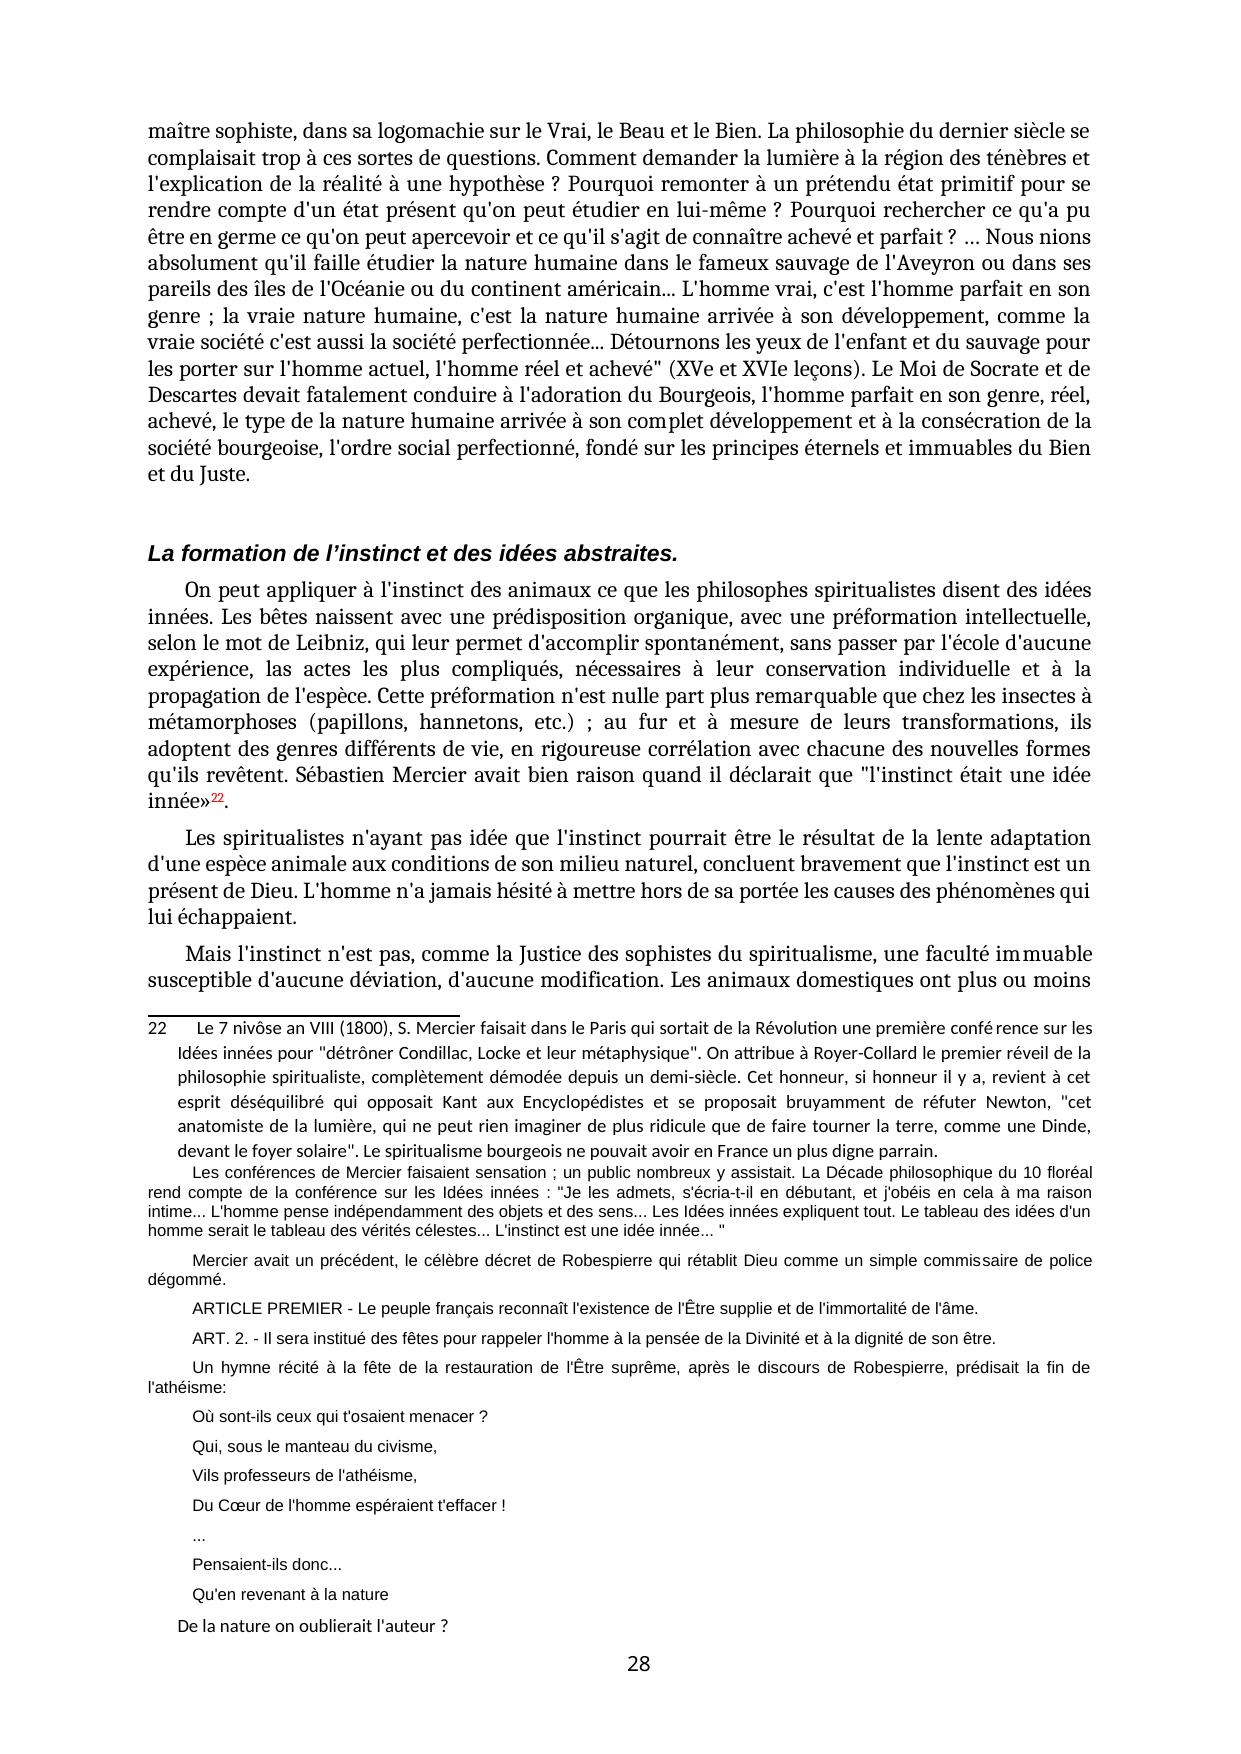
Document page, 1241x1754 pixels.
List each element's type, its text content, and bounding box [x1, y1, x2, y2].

text Mais l'instinct n'est pas, comme la Justice des sophistes du spiritualisme, une faculté im­mu­able susceptible d'aucune déviation, d'aucune modification. Les animaux domestiques ont plus ou moins [148, 941, 1093, 993]
text Qu'en revenant à la nature [148, 1584, 1093, 1604]
subtitle La formation de l’instinct et des idées abstraites. [148, 540, 1093, 567]
text Les conférences de Mercier faisaient sensation ; un public nombreux y assistait. La Décade philoso­phique du 10 floréal rend compte de la conférence sur les Idées innées : "Je les admets, s'écria-t-il en débu­tant, et j'obéis en cela à ma raison intime... L'homme pense indépendamment des objets et des sens... Les Idées innées expliquent tout. Le tableau des idées d'un homme serait le tableau des vérités célestes... L'instinct est une idée innée... '' [148, 1163, 1093, 1240]
text On peut appliquer à l'instinct des animaux ce que les philosophes spiritualistes disent des idées innées. Les bêtes naissent avec une prédisposition organique, avec une préformation intellectuelle, selon le mot de Leibniz, qui leur permet d'accomplir spontanément, sans passer par l'école d'aucune expérience, las actes les plus compliqués, nécessaires à leur conservation individuelle et à la propagation de l'espèce. Cette préformation n'est nulle part plus remar­quable que chez les insectes à métamorphoses (papillons, hannetons, etc.) ; au fur et à mesure de leurs transformations, ils adoptent des genres différents de vie, en rigoureuse corrélation avec chacune des nouvelles formes qu'ils revêtent. Sébastien Mercier avait bien raison quand il déclarait que "l'instinct était une idée innée». [148, 577, 1093, 814]
text Les spiritualistes n'ayant pas idée que l'ins­tinct pourrait être le résultat de la lente adaptation d'une espèce animale aux conditions de son milieu naturel, concluent bravement que l'instinct est un présent de Dieu. L'homme n'a jamais hésité à mettre hors de sa portée les causes des phénomènes qui lui échappaient. [148, 825, 1093, 930]
text Mercier avait un précédent, le célèbre décret de Robespierre qui rétablit Dieu comme un simple commis­saire de police dégommé. [148, 1250, 1093, 1289]
text Du Cœur de l'homme espéraient t'effacer ! [148, 1496, 1093, 1515]
text ART. 2. - Il sera institué des fêtes pour rappeler l'homme à la pensée de la Divinité et à la dignité de son être. [148, 1329, 1093, 1348]
text Vils professeurs de l'athéisme, [148, 1466, 1093, 1485]
text De la nature on oublierait l'auteur ? [148, 1614, 1093, 1637]
text Qui, sous le manteau du civisme, [148, 1437, 1093, 1456]
text Le 7 nivôse an VIII (1800), S. Mercier faisait dans le Paris qui sortait de la Révolution une première confé­rence sur les Idées innées pour "détrôner Condillac, Locke et leur métaphysique". On attribue à Royer-Collard le premier réveil de la philosophie spiritualiste, complètement démodée depuis un demi-siècle. Cet honneur, si honneur il y a, revient à cet esprit déséquilibré qui opposait Kant aux Encyclopédistes et se proposait bruyamment de réfuter Newton, "cet anatomiste de la lumière, qui ne peut rien imaginer de plus ridicule que de faire tourner la terre, comme une Dinde, devant le foyer solaire". Le spiritualisme bourgeois ne pouvait avoir en France un plus digne parrain. [148, 1016, 1093, 1162]
text Où sont-ils ceux qui t'osaient menacer ? [148, 1407, 1093, 1426]
text ... [148, 1525, 1093, 1544]
text ARTICLE PREMIER - Le peuple français reconnaît l'existence de l'Être supplie et de l'immortalité de l'âme. [148, 1299, 1093, 1318]
text Un hymne récité à la fête de la restauration de l'Être suprême, après le discours de Robespierre, prédisait la fin de l'athéisme: [148, 1358, 1093, 1397]
text Pensaient-ils donc... [148, 1555, 1093, 1574]
text maître sophiste, dans sa logomachie sur le Vrai, le Beau et le Bien. La philosophie du dernier siècle se complaisait trop à ces sortes de questions. Comment demander la lumière à la région des ténèbres et l'explication de la réalité à une hypothèse ? Pourquoi remonter à un prétendu état primitif pour se rendre compte d'un état présent qu'on peut étudier en lui-même ? Pourquoi rechercher ce qu'a pu être en germe ce qu'on peut apercevoir et ce qu'il s'agit de connaître achevé et parfait ? … Nous nions absolument qu'il faille étudier la nature humaine dans le fameux sauvage de l'Aveyron ou dans ses pareils des îles de l'Océanie ou du continent américain... L'homme vrai, c'est l'homme parfait en son genre ; la vraie nature humaine, c'est la nature humaine arrivée à son développement, comme la vraie société c'est aussi la société perfectionnée... Détournons les yeux de l'enfant et du sauvage pour les porter sur l'homme actuel, l'homme réel et achevé" (XVe et XVIe leçons). Le Moi de Socrate et de Descartes devait fatalement conduire à l'adoration du Bourgeois, l'homme parfait en son genre, réel, achevé, le type de la nature humaine arrivée à son com­plet développement et à la consécration de la société bourgeoise, l'ordre social perfectionné, fondé sur les principes éternels et immuables du Bien et du Juste. [148, 118, 1093, 487]
